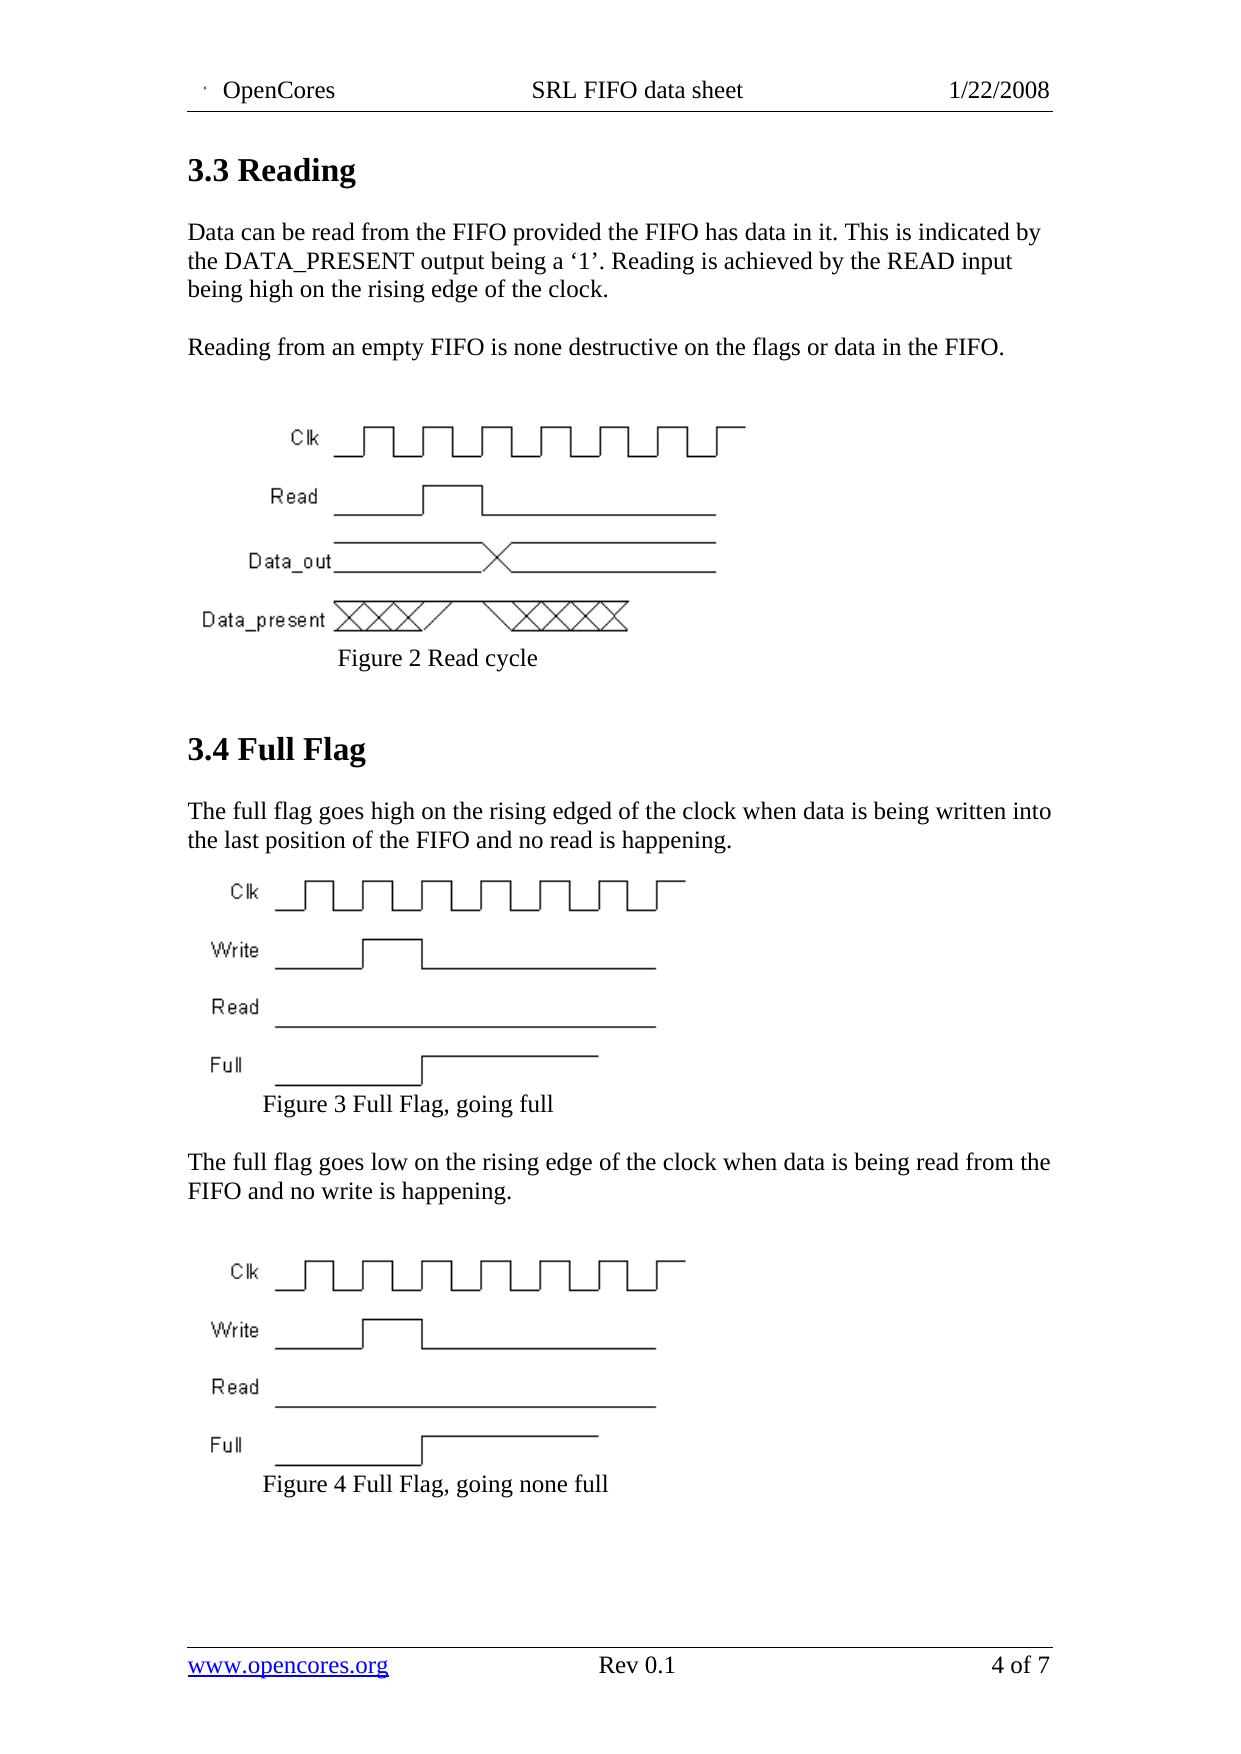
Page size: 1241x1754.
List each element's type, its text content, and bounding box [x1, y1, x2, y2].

text Figure 3 Full Flag, going full [187, 853, 1053, 1118]
picture [188, 420, 749, 641]
text The full flag goes high on the rising edged of the clock when data is being written into the last position of the FIFO and no read is happening. [187, 796, 1053, 853]
text The full flag goes low on the rising edge of the clock when data is being read from the FIFO and no write is happening. [187, 1147, 1053, 1204]
text Figure 4 Full Flag, going none full [187, 1233, 1053, 1498]
text Figure 2 Read cycle [187, 418, 1053, 671]
text Reading from an empty FIFO is none destructive on the flags or data in the FIFO. [187, 332, 1053, 361]
picture [196, 1253, 688, 1468]
subtitle 3.3 Reading [187, 150, 1053, 188]
subtitle 3.4 Full Flag [187, 729, 1053, 767]
picture [196, 874, 688, 1088]
text Data can be read from the FIFO provided the FIFO has data in it. This is indicated by the DATA_PRESENT output being a ‘1’. Reading is achieved by the READ input being high on the rising edge of the clock. [187, 217, 1053, 303]
